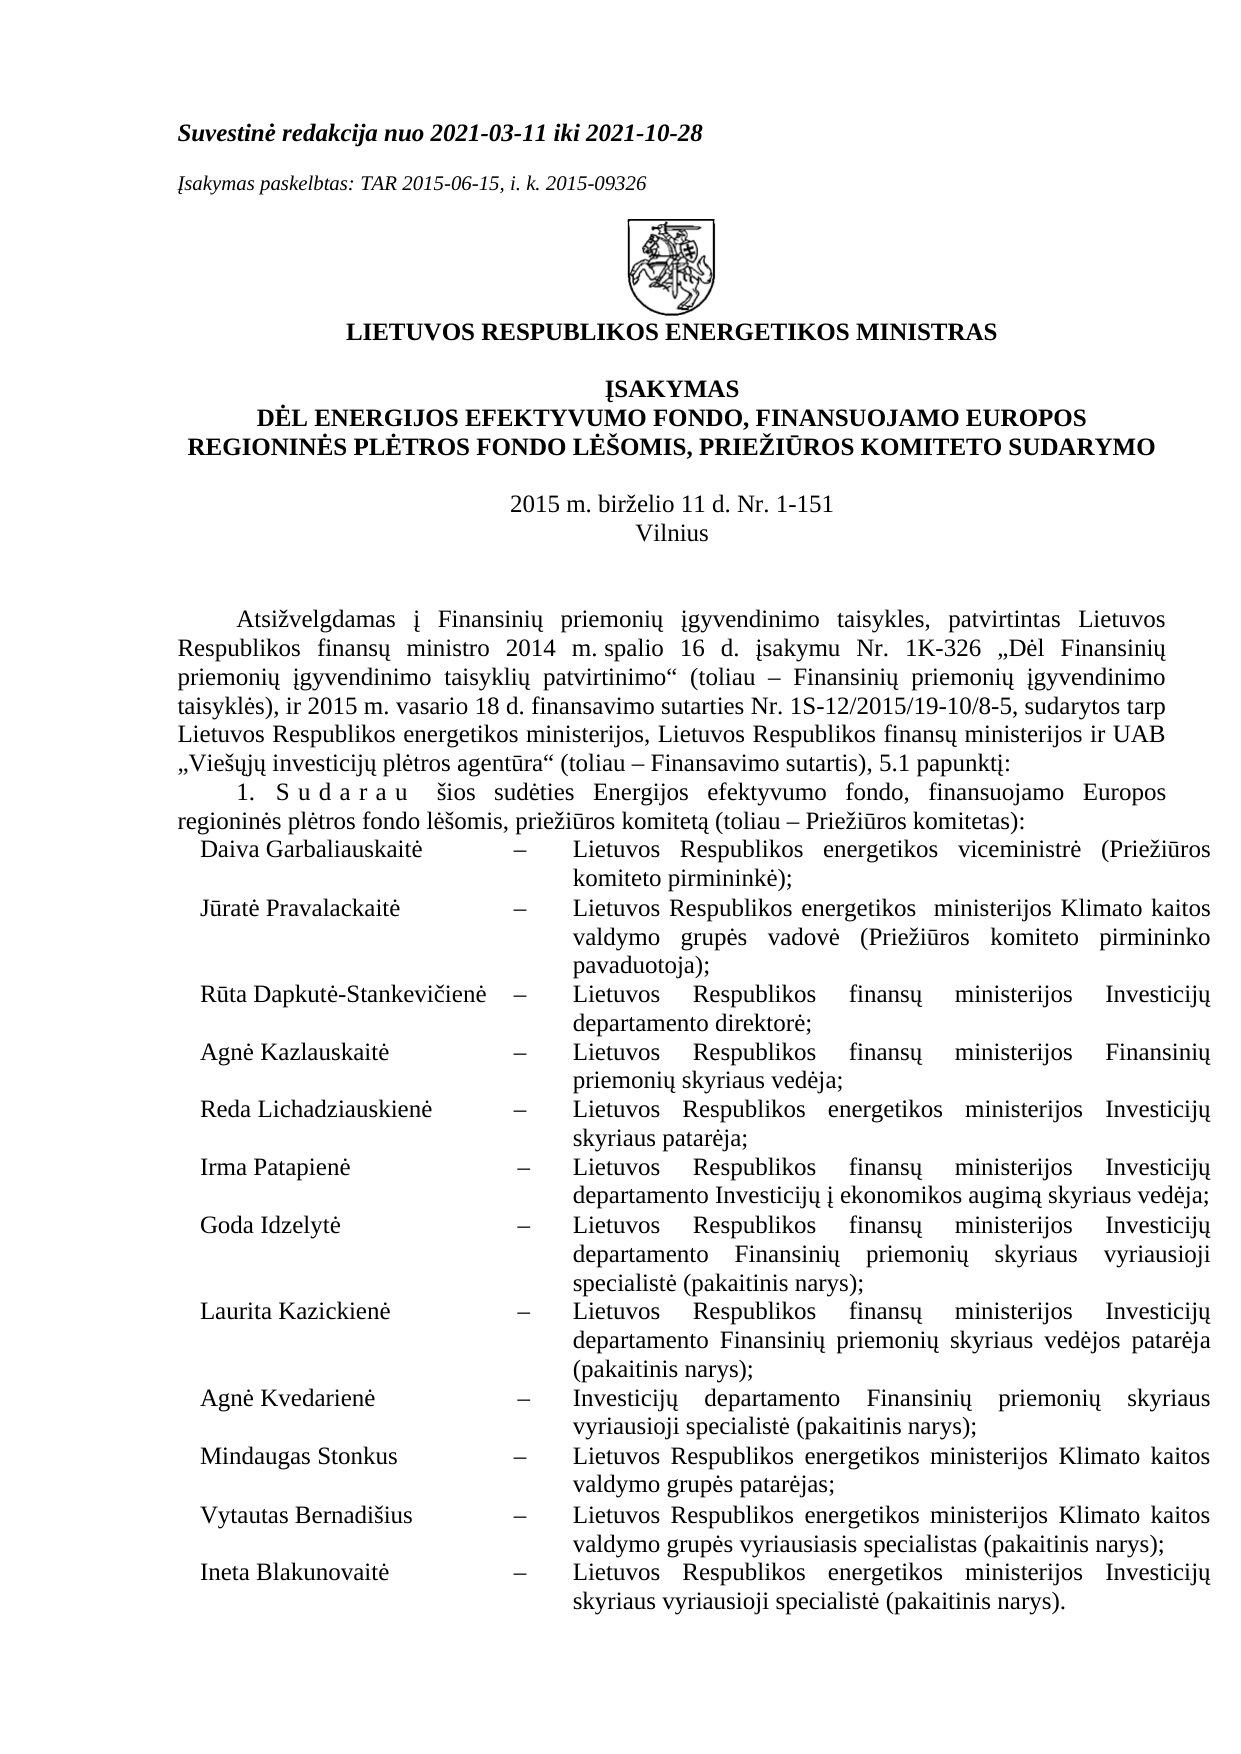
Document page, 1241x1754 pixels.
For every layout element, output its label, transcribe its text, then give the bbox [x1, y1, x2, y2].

table_cell Goda Idzelytė [189, 1210, 502, 1296]
table_header – [503, 835, 561, 893]
table_cell – [503, 979, 561, 1037]
table_cell Ineta Blakunovaitė [189, 1558, 502, 1615]
table_cell Lietuvos Respublikos energetikos ministerijos Klimato kaitos valdymo grupės vadovė (Priežiūros komiteto pirmininko pavaduotoja); [561, 893, 1222, 979]
table_cell – [503, 1152, 561, 1210]
table_cell Rūta Dapkutė-Stankevičienė [189, 979, 502, 1037]
table_header [177, 835, 1233, 1615]
table_cell Agnė Kazlauskaitė [189, 1037, 502, 1094]
text Atsižvelgdamas į Finansinių priemonių įgyvendinimo taisykles, patvirtintas Lietuvos Respublikos finansų ministro 2014 m. spalio 16 d. įsakymu Nr. 1K-326 „Dėl Finansinių priemonių įgyvendinimo taisyklių patvirtinimo“ (toliau – Finansinių priemonių įgyvendinimo taisyklės), ir 2015 m. vasario 18 d. finansavimo sutarties Nr. 1S-12/2015/19-10/8-5, sudarytos tarp Lietuvos Respublikos energetikos ministerijos, Lietuvos Respublikos finansų ministerijos ir UAB „Viešųjų investicijų plėtros agentūra“ (toliau – Finansavimo sutartis), 5.1 papunktį: [177, 604, 1167, 777]
table_cell – [503, 1383, 561, 1441]
table_cell – [503, 1558, 561, 1615]
table_cell Lietuvos Respublikos energetikos ministerijos Investicijų skyriaus vyriausioji specialistė (pakaitinis narys). [561, 1558, 1222, 1615]
table_cell Lietuvos Respublikos finansų ministerijos Investicijų departamento Investicijų į ekonomikos augimą skyriaus vedėja; [561, 1152, 1222, 1210]
table_cell Agnė Kvedarienė [189, 1383, 502, 1441]
table_cell Vytautas Bernadišius [189, 1500, 502, 1557]
table_cell Lietuvos Respublikos finansų ministerijos Investicijų departamento Finansinių priemonių skyriaus vyriausioji specialistė (pakaitinis narys); [561, 1210, 1222, 1296]
table_cell – [503, 1094, 561, 1152]
text 1. Sudarau šios sudėties Energijos efektyvumo fondo, finansuojamo Europos regioninės plėtros fondo lėšomis, priežiūros komitetą (toliau – Priežiūros komitetas): [177, 777, 1167, 834]
table_cell – [503, 1037, 561, 1094]
table_cell Laurita Kazickienė [189, 1296, 502, 1383]
table_cell Irma Patapienė [189, 1152, 502, 1210]
text 2015 m. birželio 11 d. Nr. 1-151 [177, 489, 1167, 518]
table_header Lietuvos Respublikos energetikos viceministrė (Priežiūros komiteto pirmininkė); [561, 835, 1222, 893]
table_cell Reda Lichadziauskienė [189, 1094, 502, 1152]
table_cell Lietuvos Respublikos finansų ministerijos Investicijų departamento Finansinių priemonių skyriaus vedėjos patarėja (pakaitinis narys); [561, 1296, 1222, 1383]
table_cell – [503, 1500, 561, 1557]
table_cell Investicijų departamento Finansinių priemonių skyriaus vyriausioji specialistė (pakaitinis narys); [561, 1383, 1222, 1441]
text įsakymas [177, 374, 1167, 403]
table_cell Lietuvos Respublikos energetikos ministerijos Klimato kaitos valdymo grupės patarėjas; [561, 1441, 1222, 1500]
text Suvestinė redakcija nuo 2021-03-11 iki 2021-10-28 [177, 118, 1167, 147]
table_cell Lietuvos Respublikos energetikos ministerijos Klimato kaitos valdymo grupės vyriausiasis specialistas (pakaitinis narys); [561, 1500, 1222, 1557]
table_cell Lietuvos Respublikos finansų ministerijos Investicijų departamento direktorė; [561, 979, 1222, 1037]
table_cell – [503, 1296, 561, 1383]
table_cell Jūratė Pravalackaitė [189, 893, 502, 979]
text LIETUVOS RESPUBLIKOS energetikos MINISTRAS [177, 317, 1167, 346]
table_cell Lietuvos Respublikos finansų ministerijos Finansinių priemonių skyriaus vedėja; [561, 1037, 1222, 1094]
table_header Daiva Garbaliauskaitė [189, 835, 502, 893]
text DĖL ENERGIJOS EFEKTYVUMO FONDO, FINANSUOJAMO EUROPOS REGIONINĖS PLĖTROS FONDO LĖŠOMIS, PRIEŽIŪROS KOMITETO SUDARYMO [177, 403, 1167, 461]
table_cell – [503, 1441, 561, 1500]
table_cell – [503, 893, 561, 979]
table_cell Lietuvos Respublikos energetikos ministerijos Investicijų skyriaus patarėja; [561, 1094, 1222, 1152]
text Įsakymas paskelbtas: TAR 2015-06-15, i. k. 2015-09326 [177, 171, 1167, 195]
text Vilnius [177, 518, 1167, 547]
table_cell Mindaugas Stonkus [189, 1441, 502, 1500]
table_cell – [503, 1210, 561, 1296]
